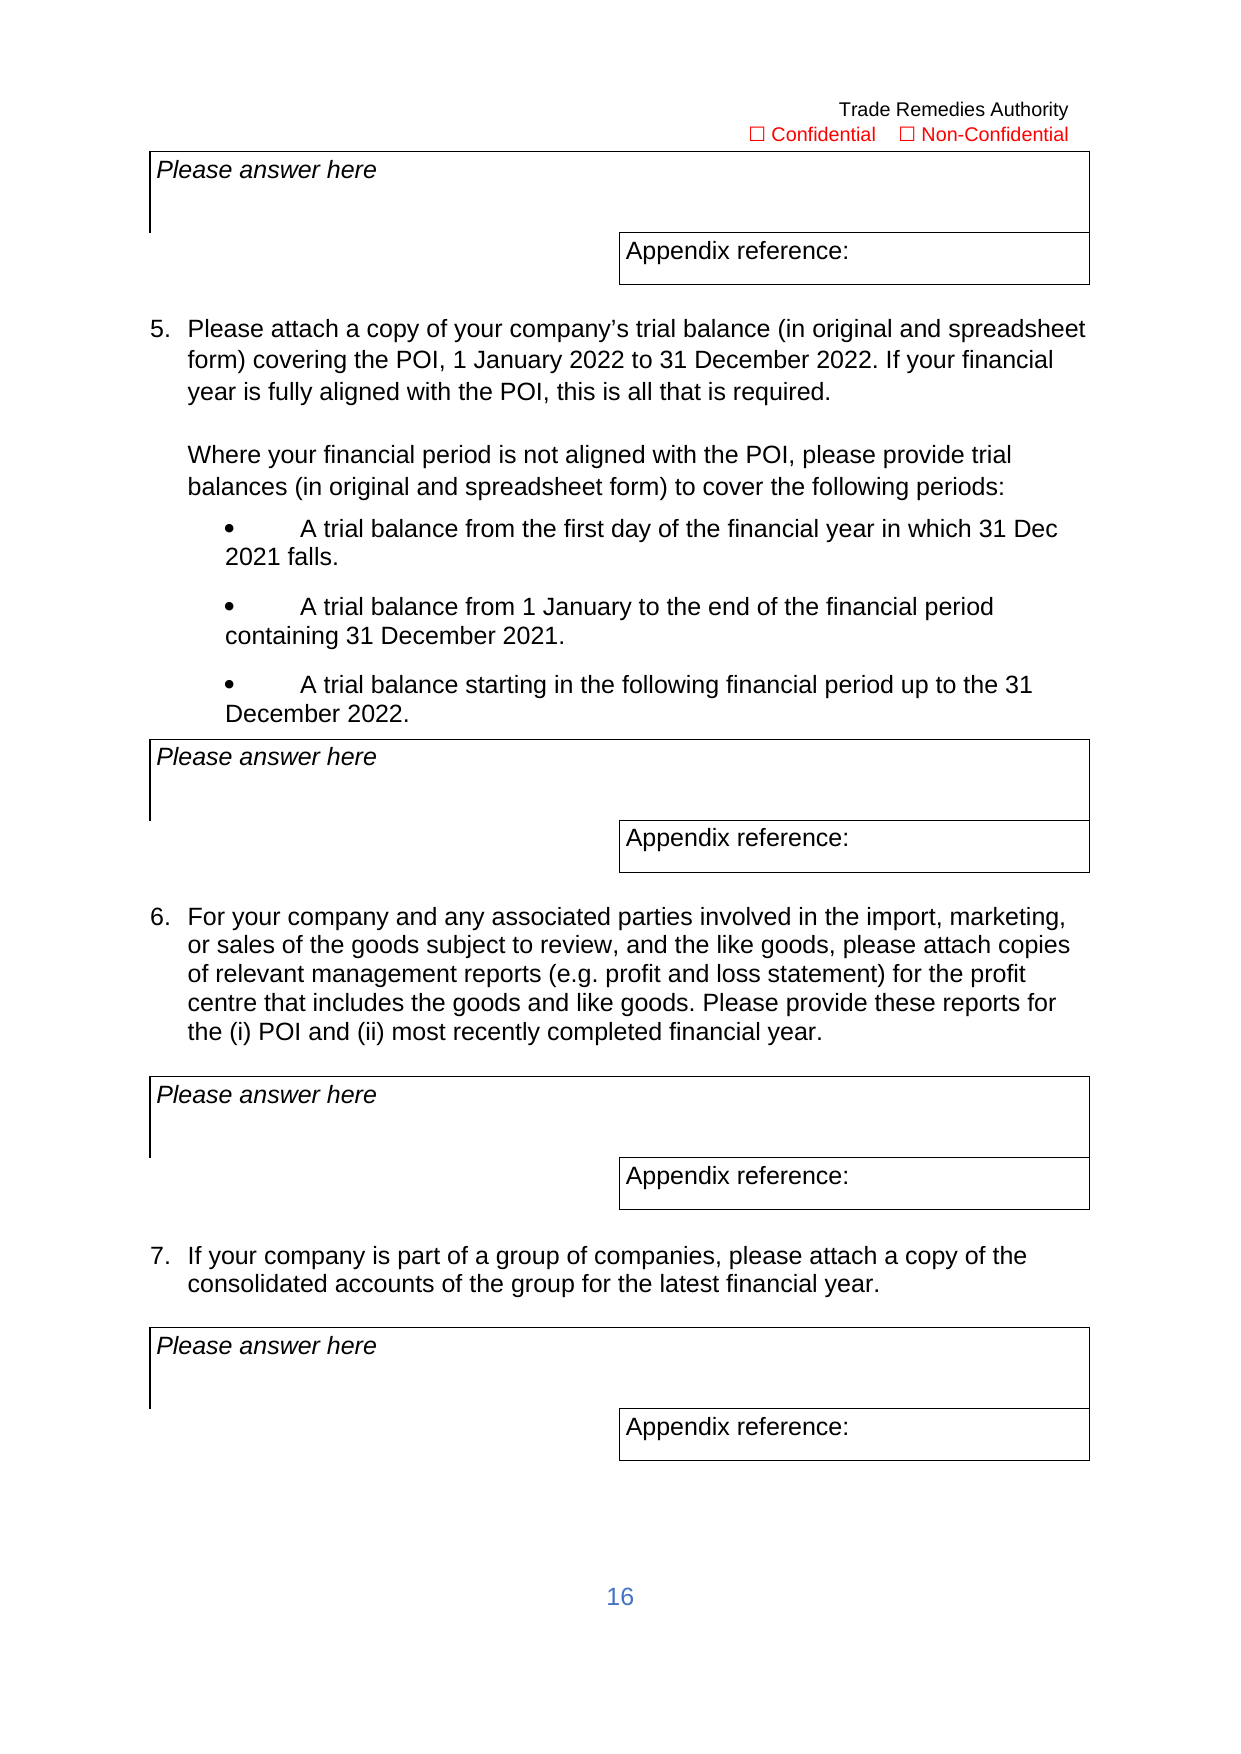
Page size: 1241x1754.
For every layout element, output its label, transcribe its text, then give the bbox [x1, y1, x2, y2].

table_header Please answer here [151, 1328, 1089, 1408]
table_cell [150, 1409, 619, 1460]
list Where your financial period is not aligned with the POI, please provide trial balances (in original and spreadsheet form) to cover the following periods: [187, 440, 1090, 500]
table_cell [150, 821, 619, 872]
table_cell [150, 233, 619, 284]
table_header Please answer here [151, 740, 1089, 819]
table_cell [150, 1158, 619, 1209]
list A trial balance from the first day of the financial year in which 31 Dec 2021 falls. [225, 513, 1090, 571]
table_header Please answer here [151, 152, 1089, 232]
list For your company and any associated parties involved in the import, marketing, or sales of the goods subject to review, and the like goods, please attach copies of relevant management reports (e.g. profit and loss statement) for the profit centre that includes the goods and like goods. Please provide these reports for the (i) POI and (ii) most recently completed financial year. [150, 902, 1090, 1045]
table_cell Appendix reference: [620, 1409, 1089, 1460]
list A trial balance from 1 January to the end of the financial period containing 31 December 2021. [225, 592, 1090, 649]
table_header Please answer here [151, 1077, 1089, 1157]
list Please attach a copy of your company’s trial balance (in original and spreadsheet form) covering the POI, 1 January 2022 to 31 December 2022. If your financial year is fully aligned with the POI, this is all that is required. [150, 314, 1090, 406]
table_cell Appendix reference: [620, 821, 1089, 872]
table_cell Appendix reference: [620, 233, 1089, 284]
list A trial balance starting in the following financial period up to the 31 December 2022. [225, 670, 1090, 728]
list If your company is part of a group of companies, please attach a copy of the consolidated accounts of the group for the latest financial year. [150, 1241, 1090, 1298]
table_cell Appendix reference: [620, 1158, 1089, 1209]
